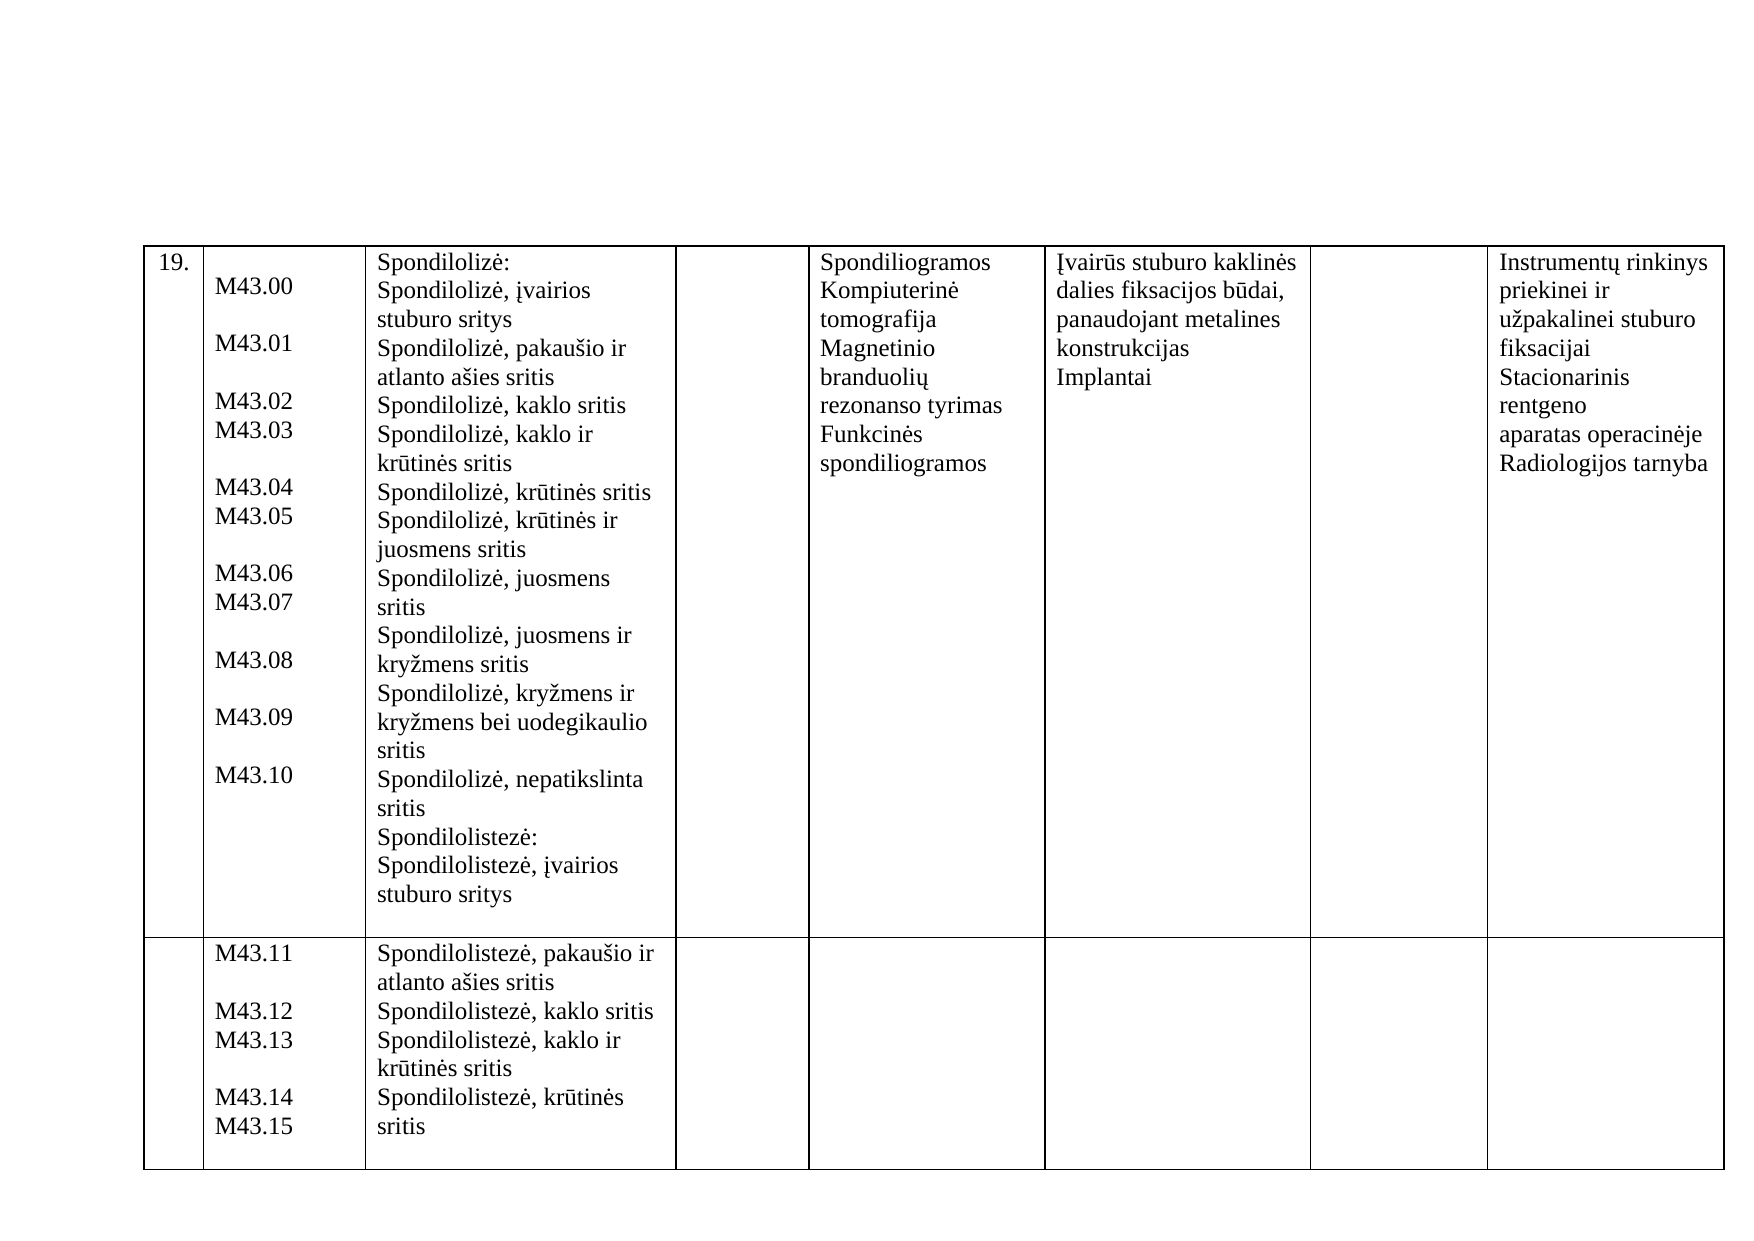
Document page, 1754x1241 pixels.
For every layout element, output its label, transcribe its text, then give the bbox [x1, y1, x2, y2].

table_cell [677, 247, 808, 937]
table_cell Instrumentų rinkinys priekinei ir užpakalinei stuburo fiksacijai Stacionarinis rentgeno aparatas operacinėje Radiologijos tarnyba [1488, 247, 1723, 937]
table_cell Spondilolistezė, pakaušio ir atlanto ašies sritis Spondilolistezė, kaklo sritis Spondilolistezė, kaklo ir krūtinės sritis Spondilolistezė, krūtinės sritis [366, 938, 675, 1168]
table_cell [145, 938, 203, 1168]
table_cell [810, 938, 1044, 1168]
table_cell [1311, 938, 1487, 1168]
table_cell [1046, 938, 1310, 1168]
table_cell 19. [145, 247, 203, 937]
table_cell [677, 938, 808, 1168]
table_cell [1488, 938, 1723, 1168]
table_cell Spondiliogramos Kompiuterinė tomografija Magnetinio branduolių rezonanso tyrimas Funkcinės spondiliogramos [810, 247, 1044, 937]
table_cell M43.11 M43.12 M43.13 M43.14 M43.15 [204, 938, 365, 1168]
table_cell [1311, 247, 1487, 937]
table_cell Spondilolizė: Spondilolizė, įvairios stuburo sritys Spondilolizė, pakaušio ir atlanto ašies sritis Spondilolizė, kaklo sritis Spondilolizė, kaklo ir krūtinės sritis Spondilolizė, krūtinės sritis Spondilolizė, krūtinės ir juosmens sritis Spondilolizė, juosmens sritis Spondilolizė, juosmens ir kryžmens sritis Spondilolizė, kryžmens ir kryžmens bei uodegikaulio sritis Spondilolizė, nepatikslinta sritis Spondilolistezė: Spondilolistezė, įvairios stuburo sritys [366, 247, 675, 937]
table_cell Įvairūs stuburo kaklinės dalies fiksacijos būdai, panaudojant metalines konstrukcijas Implantai [1046, 247, 1310, 937]
table_cell M43.00 M43.01 M43.02 M43.03 M43.04 M43.05 M43.06 M43.07 M43.08 M43.09 M43.10 [204, 247, 365, 937]
